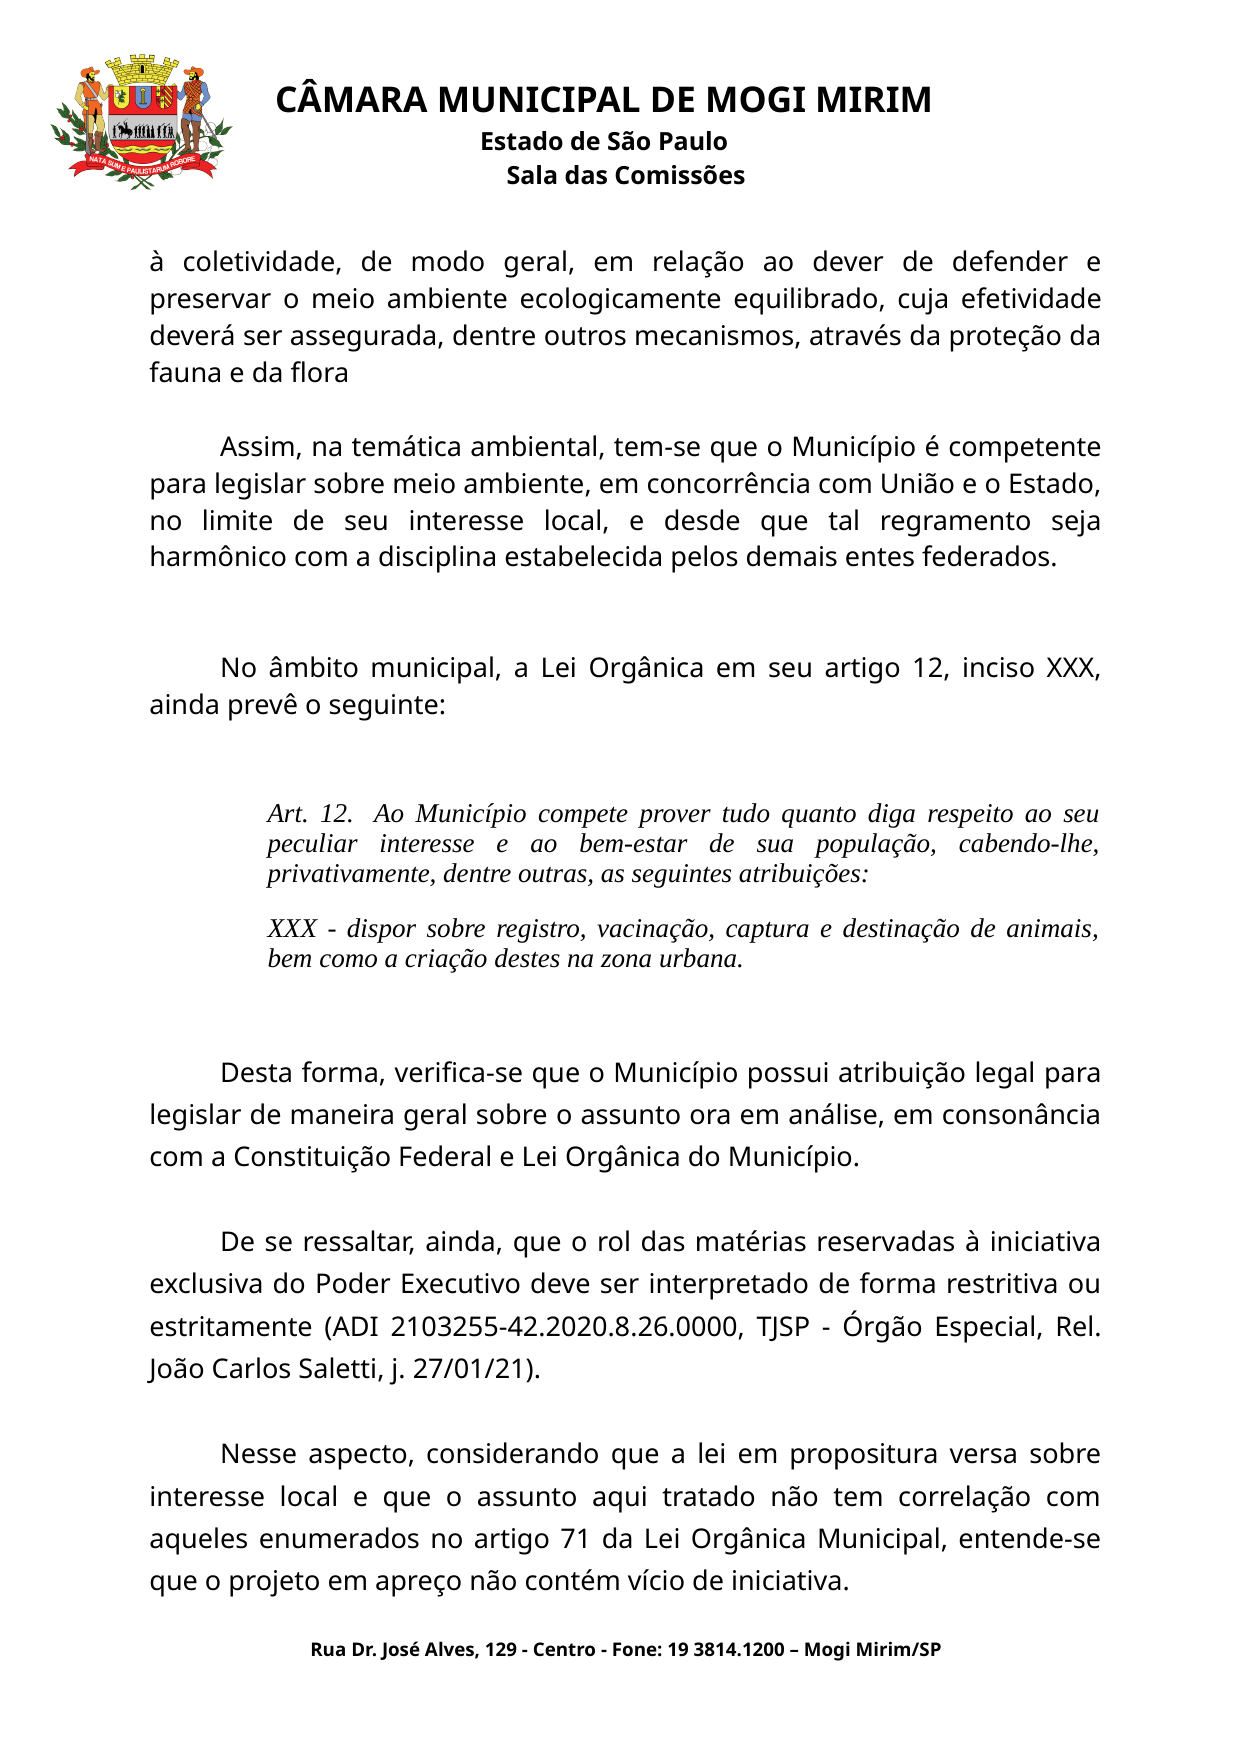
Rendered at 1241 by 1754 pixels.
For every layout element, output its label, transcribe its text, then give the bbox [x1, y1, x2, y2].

text Assim, na temática ambiental, tem-se que o Município é competente para legislar sobre meio ambiente, em concorrência com União e o Estado, no limite de seu interesse local, e desde que tal regramento seja harmônico com a disciplina estabelecida pelos demais entes federados. [149, 427, 1103, 575]
text Desta forma, verifica-se que o Município possui atribuição legal para legislar de maneira geral sobre o assunto ora em análise, em consonância com a Constituição Federal e Lei Orgânica do Município. [149, 1053, 1103, 1175]
picture [27, 42, 254, 202]
text Nesse aspecto, considerando que a lei em propositura versa sobre interesse local e que o assunto aqui tratado não tem correlação com aqueles enumerados no artigo 71 da Lei Orgânica Municipal, entende-se que o projeto em apreço não contém vício de iniciativa. [149, 1434, 1103, 1599]
text De se ressaltar, ainda, que o rol das matérias reservadas à iniciativa exclusiva do Poder Executivo deve ser interpretado de forma restritiva ou estritamente (ADI 2103255-42.2020.8.26.0000, TJSP - Órgão Especial, Rel. João Carlos Saletti, j. 27/01/21). [149, 1223, 1103, 1387]
text No âmbito municipal, a Lei Orgânica em seu artigo 12, inciso XXX, ainda prevê o seguinte: [149, 648, 1103, 722]
text XXX - dispor sobre registro, vacinação, captura e destinação de animais, bem como a criação destes na zona urbana. [267, 914, 1103, 974]
text à coletividade, de modo geral, em relação ao dever de defender e preservar o meio ambiente ecologicamente equilibrado, cuja efetividade deverá ser assegurada, dentre outros mecanismos, através da proteção da fauna e da flora [149, 243, 1103, 390]
text Art. 12. Ao Município compete prover tudo quanto diga respeito ao seu peculiar interesse e ao bem-estar de sua população, cabendo-lhe, privativamente, dentre outras, as seguintes atribuições: [267, 799, 1103, 889]
